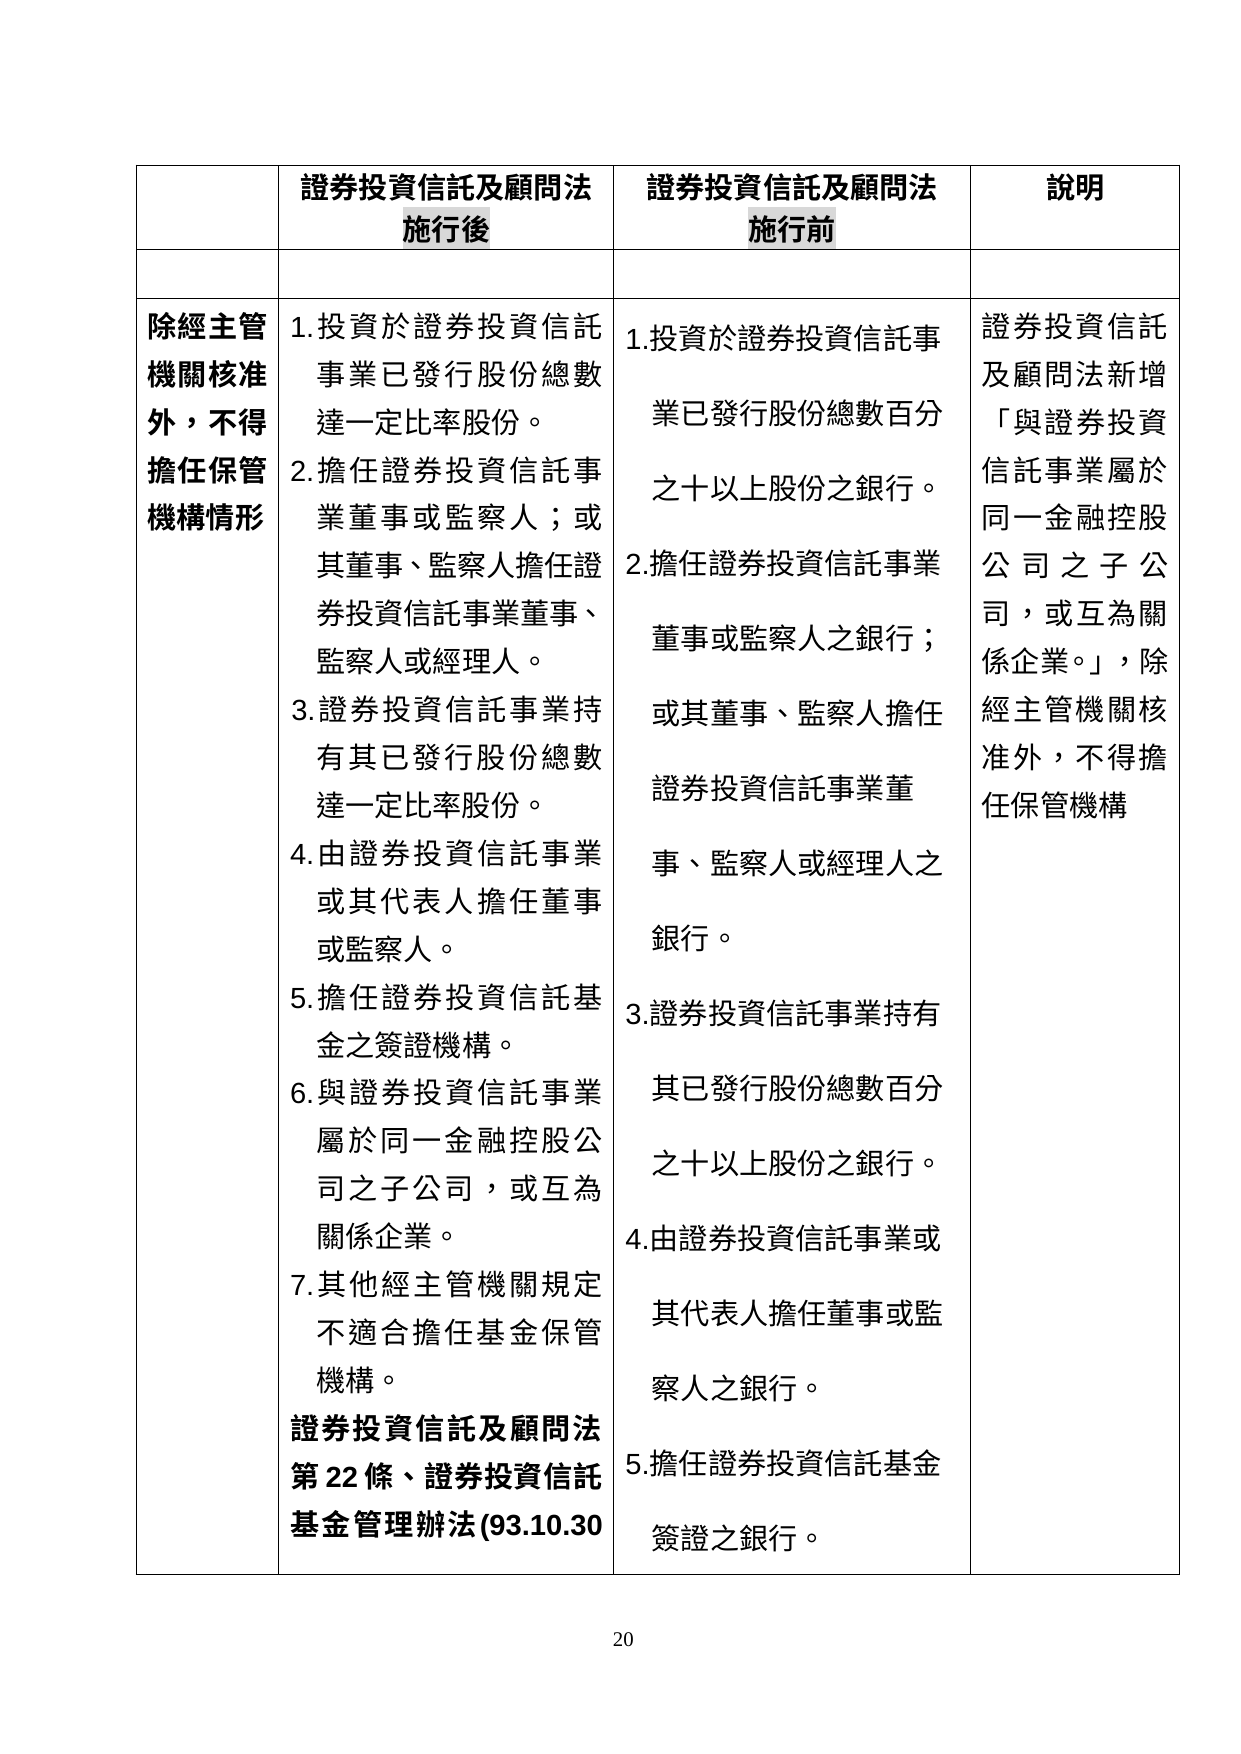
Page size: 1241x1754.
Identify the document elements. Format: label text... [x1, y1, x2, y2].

table_header 證券投資信託及顧問法 施行後 [279, 166, 613, 249]
table_header 說明 [971, 166, 1179, 249]
table_cell [137, 250, 278, 298]
table_cell 1.投資於證券投資信託事業已發行股份總數百分之十以上股份之銀行。 2.擔任證券投資信託事業董事或監察人之銀行；或其董事、監察人擔任證券投資信託事業董事、監察人或經理人之銀行。 3.證券投資信託事業持有其已發行股份總數百分之十以上股份之銀行。 4.由證券投資信託事業或其代表人擔任董事或監察人之銀行。 5.擔任證券投資信託基金簽證之銀行。 [614, 299, 970, 1574]
table_cell 除經主管機關核准外，不得擔任保管機構情形 [137, 299, 278, 1574]
table_cell [279, 250, 613, 298]
table_cell 1.投資於證券投資信託事業已發行股份總數達一定比率股份。 2.擔任證券投資信託事業董事或監察人；或其董事、監察人擔任證券投資信託事業董事、監察人或經理人。 3.證券投資信託事業持有其已發行股份總數達一定比率股份。 4.由證券投資信託事業或其代表人擔任董事或監察人。 5.擔任證券投資信託基金之簽證機構。 6.與證券投資信託事業屬於同一金融控股公司之子公司，或互為關係企業。 7.其他經主管機關規定不適合擔任基金保管機構。 證券投資信託及顧問法第22條、證券投資信託基金管理辦法(93.10.30 [279, 299, 613, 1574]
table_cell [971, 250, 1179, 298]
table_cell [614, 250, 970, 298]
table_cell 證券投資信託及顧問法新增「與證券投資信託事業屬於同一金融控股公司之子公司，或互為關係企業。」，除經主管機關核准外，不得擔任保管機構 [971, 299, 1179, 1574]
table_header 證券投資信託及顧問法 施行前 [614, 166, 970, 249]
table_header [137, 166, 278, 249]
